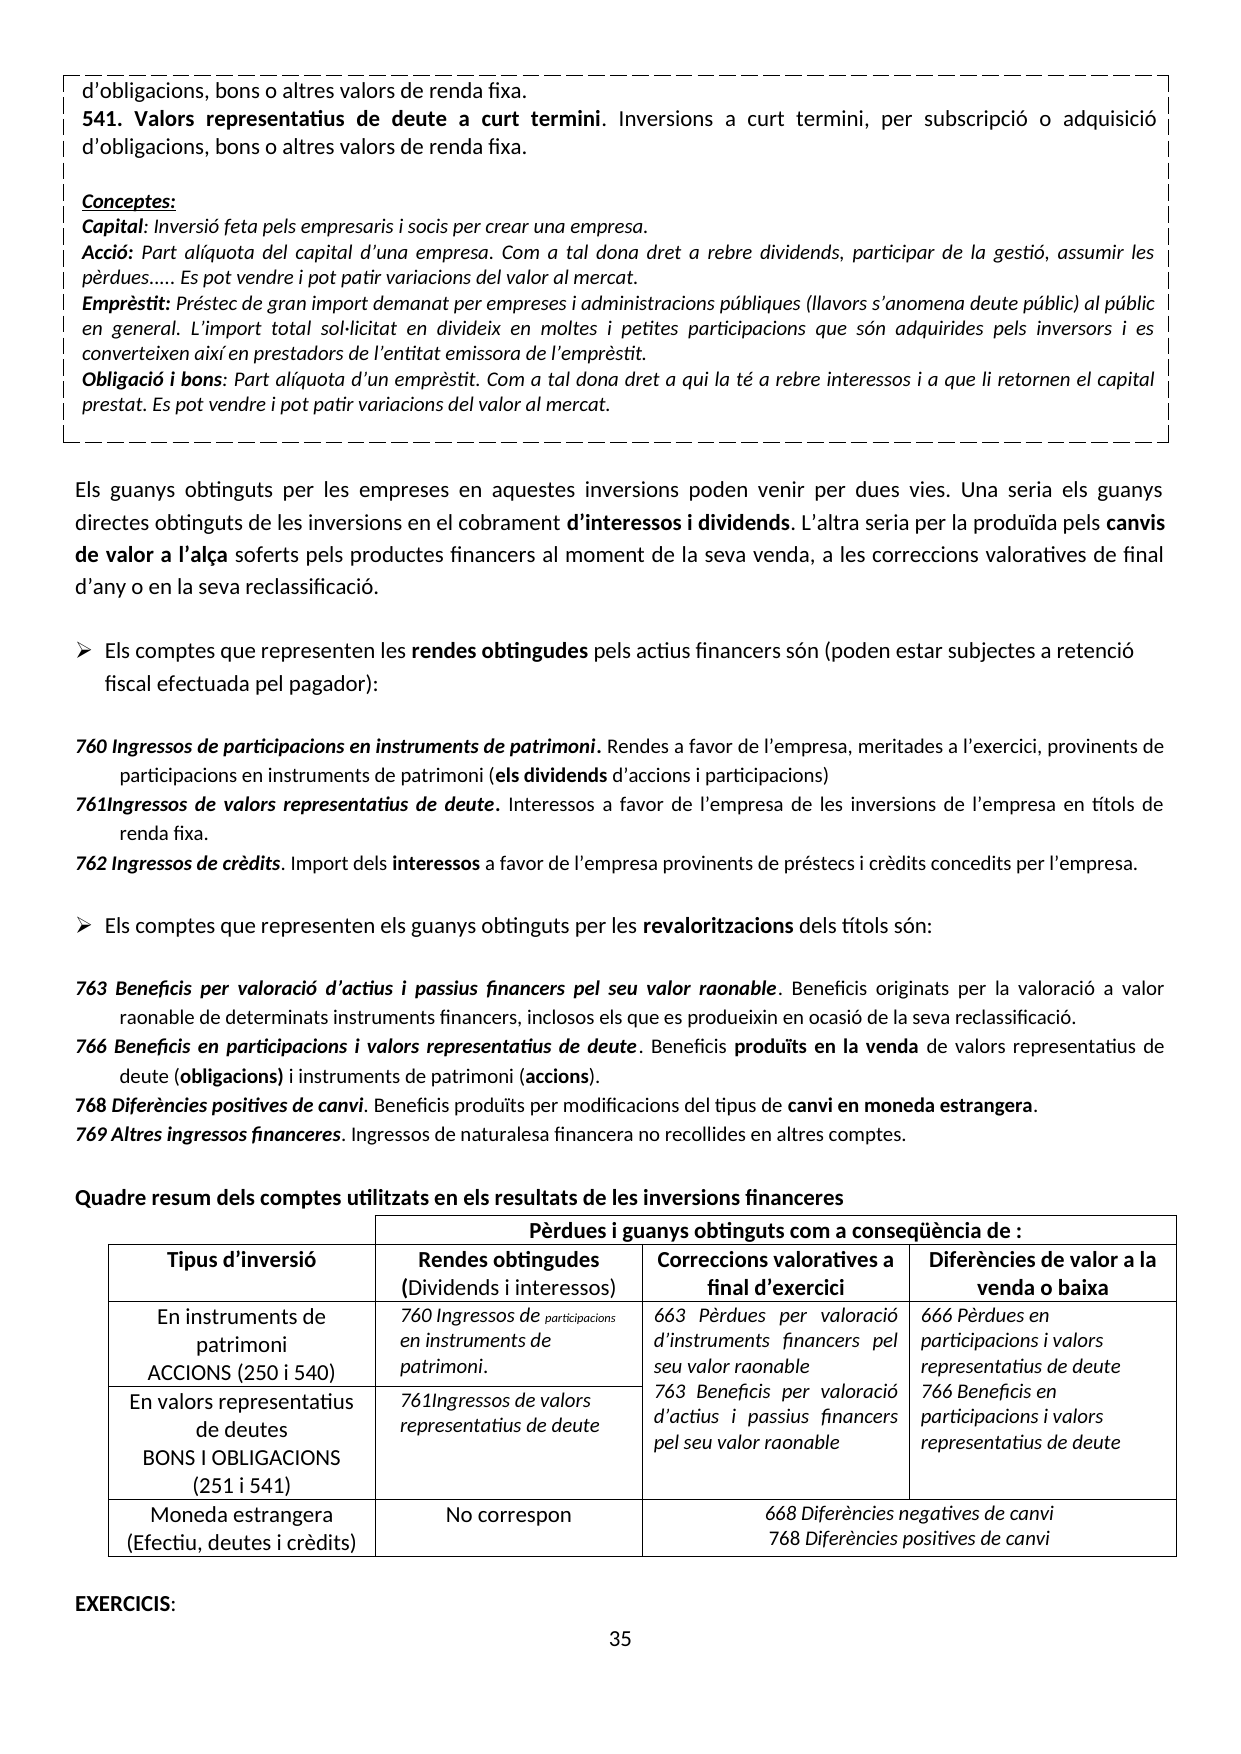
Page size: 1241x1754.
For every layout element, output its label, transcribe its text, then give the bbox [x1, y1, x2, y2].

table_cell 663 Pèrdues per valoració d’instruments financers pel seu valor raonable 763 Beneficis per valoració d’actius i passius financers pel seu valor raonable [643, 1302, 909, 1499]
list Els comptes que representen els guanys obtinguts per les revaloritzacions dels títols són: [75, 911, 1165, 939]
text 760 Ingressos de participacions en instruments de patrimoni. Rendes a favor de l’empresa, meritades a l’exercici, provinents de participacions en instruments de patrimoni (els dividends d’accions i participacions) [75, 733, 1165, 788]
table_cell Tipus d’inversió [109, 1245, 375, 1301]
table_cell En valors representatius de deutes BONS I OBLIGACIONS (251 i 541) [109, 1387, 375, 1499]
text 761Ingressos de valors representatius de deute. Interessos a favor de l’empresa de les inversions de l’empresa en títols de renda fixa. [75, 791, 1165, 846]
text 768 Diferències positives de canvi. Beneficis produïts per modificacions del tipus de canvi en moneda estrangera. [75, 1092, 1165, 1117]
table_cell En instruments de patrimoni ACCIONS (250 i 540) [109, 1302, 375, 1386]
text Els guanys obtinguts per les empreses en aquestes inversions poden venir per dues vies. Una seria els guanys directes obtinguts de les inversions en el cobrament d’interessos i dividends. L’altra seria per la produïda pels canvis de valor a l’alça soferts pels productes financers al moment de la seva venda, a les correccions valoratives de final d’any o en la seva reclassificació. [75, 476, 1165, 600]
text 762 Ingressos de crèdits. Import dels interessos a favor de l’empresa provinents de préstecs i crèdits concedits per l’empresa. [75, 850, 1165, 875]
table_cell 760 Ingressos de participacions en instruments de patrimoni. [376, 1302, 642, 1386]
text 766 Beneficis en participacions i valors representatius de deute. Beneficis produïts en la venda de valors representatius de deute (obligacions) i instruments de patrimoni (accions). [75, 1034, 1165, 1088]
table_header d’obligacions, bons o altres valors de renda fixa. 541. Valors representatius de deute a curt termini. Inversions a curt termini, per subscripció o adquisició d’obligacions, bons o altres valors de renda fixa. Conceptes: Capital: Inversió feta pels empresaris i socis per crear una empresa. Acció: Part alíquota del capital d’una empresa. Com a tal dona dret a rebre dividends, participar de la gestió, assumir les pèrdues..... Es pot vendre i pot patir variacions del valor al mercat. Emprèstit: Préstec de gran import demanat per empreses i administracions públiques (llavors s’anomena deute públic) al públic en general. L’import total sol·licitat en divideix en moltes i petites participacions que són adquirides pels inversors i es converteixen així en prestadors de l’entitat emissora de l’emprèstit. Obligació i bons: Part alíquota d’un emprèstit. Com a tal dona dret a qui la té a rebre interessos i a que li retornen el capital prestat. Es pot vendre i pot patir variacions del valor al mercat. [64, 75, 1168, 442]
table_cell 761Ingressos de valors representatius de deute [376, 1387, 642, 1499]
table_cell Rendes obtingudes (Dividends i interessos) [376, 1245, 642, 1301]
table_cell 668 Diferències negatives de canvi 768 Diferències positives de canvi [643, 1500, 1176, 1556]
text 769 Altres ingressos financeres. Ingressos de naturalesa financera no recollides en altres comptes. [75, 1121, 1165, 1147]
text 763 Beneficis per valoració d’actius i passius financers pel seu valor raonable. Beneficis originats per la valoració a valor raonable de determinats instruments financers, inclosos els que es produeixin en ocasió de la seva reclassificació. [75, 975, 1165, 1030]
table_header Pèrdues i guanys obtinguts com a conseqüència de : [376, 1216, 1176, 1244]
table_cell Moneda estrangera (Efectiu, deutes i crèdits) [109, 1500, 375, 1556]
table_cell 666 Pèrdues en participacions i valors representatius de deute 766 Beneficis en participacions i valors representatius de deute [910, 1302, 1176, 1499]
table_cell Correccions valoratives a final d’exercici [643, 1245, 909, 1301]
text Quadre resum dels comptes utilitzats en els resultats de les inversions financeres [75, 1183, 1165, 1211]
table_cell No correspon [376, 1500, 642, 1556]
table_header [108, 1215, 375, 1244]
table_cell Diferències de valor a la venda o baixa [910, 1245, 1176, 1301]
list Els comptes que representen les rendes obtingudes pels actius financers són (poden estar subjectes a retenció fiscal efectuada pel pagador): [75, 636, 1165, 697]
text EXERCICIS: [75, 1589, 1165, 1617]
